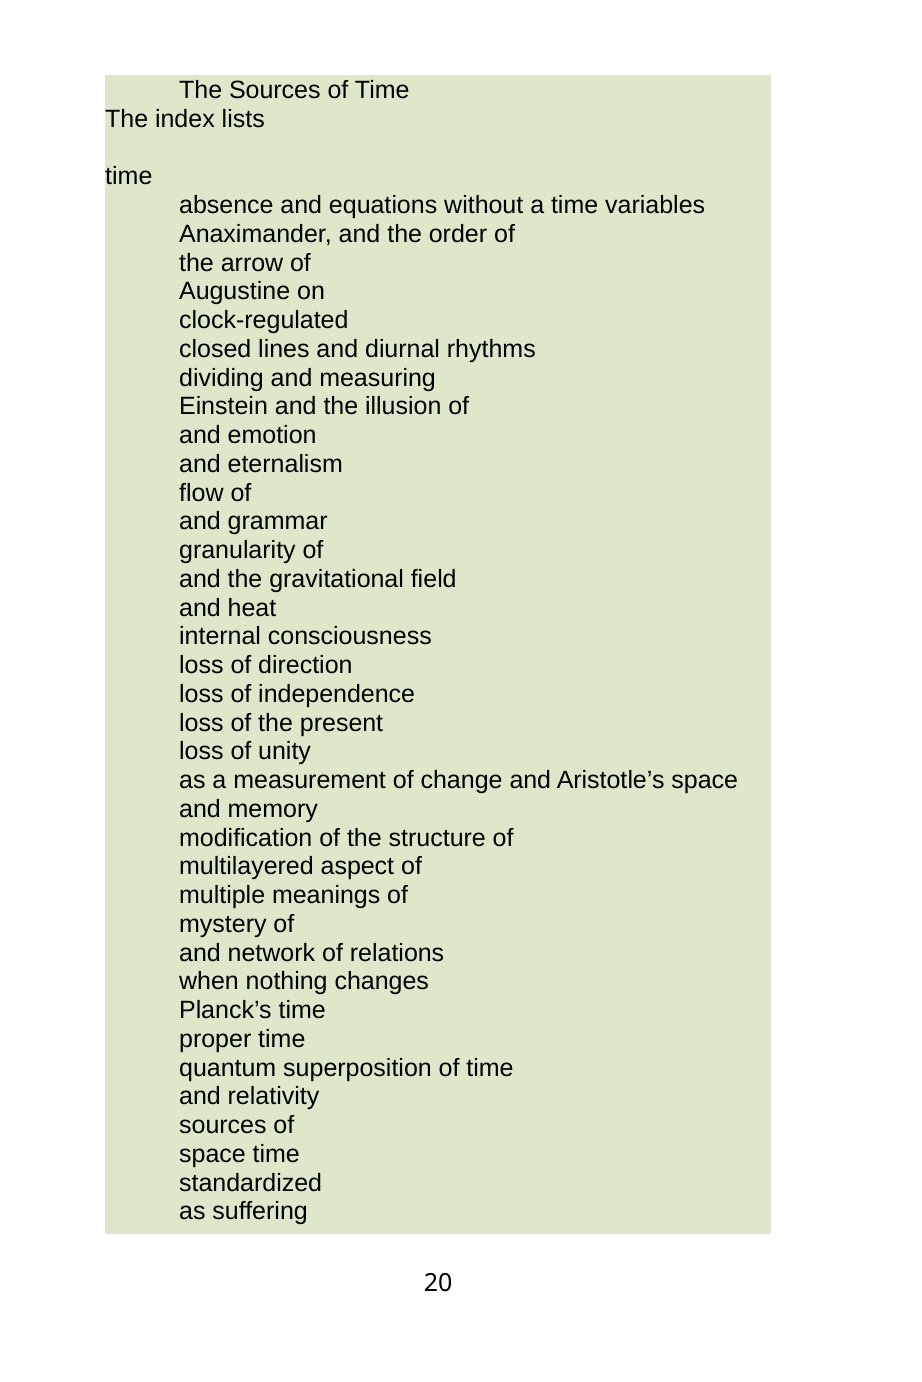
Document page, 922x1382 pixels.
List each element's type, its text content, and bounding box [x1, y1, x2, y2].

text standardized [105, 1167, 771, 1196]
text mystery of [105, 909, 771, 937]
text space time [105, 1139, 771, 1167]
text as a measurement of change and Aristotle’s space [105, 765, 771, 794]
text Einstein and the illusion of [105, 391, 771, 420]
text multiple meanings of [105, 880, 771, 909]
text Anaximander, and the order of [105, 219, 771, 247]
text and relativity [105, 1081, 771, 1110]
text dividing and measuring [105, 362, 771, 391]
text and heat [105, 592, 771, 621]
text internal consciousness [105, 621, 771, 650]
text Augustine on [105, 276, 771, 305]
text loss of independence [105, 679, 771, 707]
text clock-regulated [105, 305, 771, 334]
text The Sources of Time [179, 75, 771, 104]
text and memory [105, 794, 771, 822]
text as suffering [105, 1196, 771, 1225]
text and the gravitational field [105, 564, 771, 592]
text quantum superposition of time [105, 1052, 771, 1081]
text granularity of [105, 535, 771, 564]
text flow of [105, 477, 771, 506]
text when nothing changes [105, 966, 771, 995]
text sources of [105, 1110, 771, 1139]
text and grammar [105, 506, 771, 535]
text Planck’s time [105, 995, 771, 1024]
text modification of the structure of [105, 822, 771, 851]
text and eternalism [105, 449, 771, 477]
text The index lists [105, 104, 771, 132]
text multilayered aspect of [105, 851, 771, 880]
text and network of relations [105, 937, 771, 966]
text loss of the present [105, 707, 771, 736]
text proper time [105, 1024, 771, 1052]
text the arrow of [105, 247, 771, 276]
text loss of unity [105, 736, 771, 765]
text and emotion [105, 420, 771, 449]
text time [105, 161, 771, 190]
text closed lines and diurnal rhythms [105, 334, 771, 362]
text loss of direction [105, 650, 771, 679]
text absence and equations without a time variables [105, 190, 771, 219]
